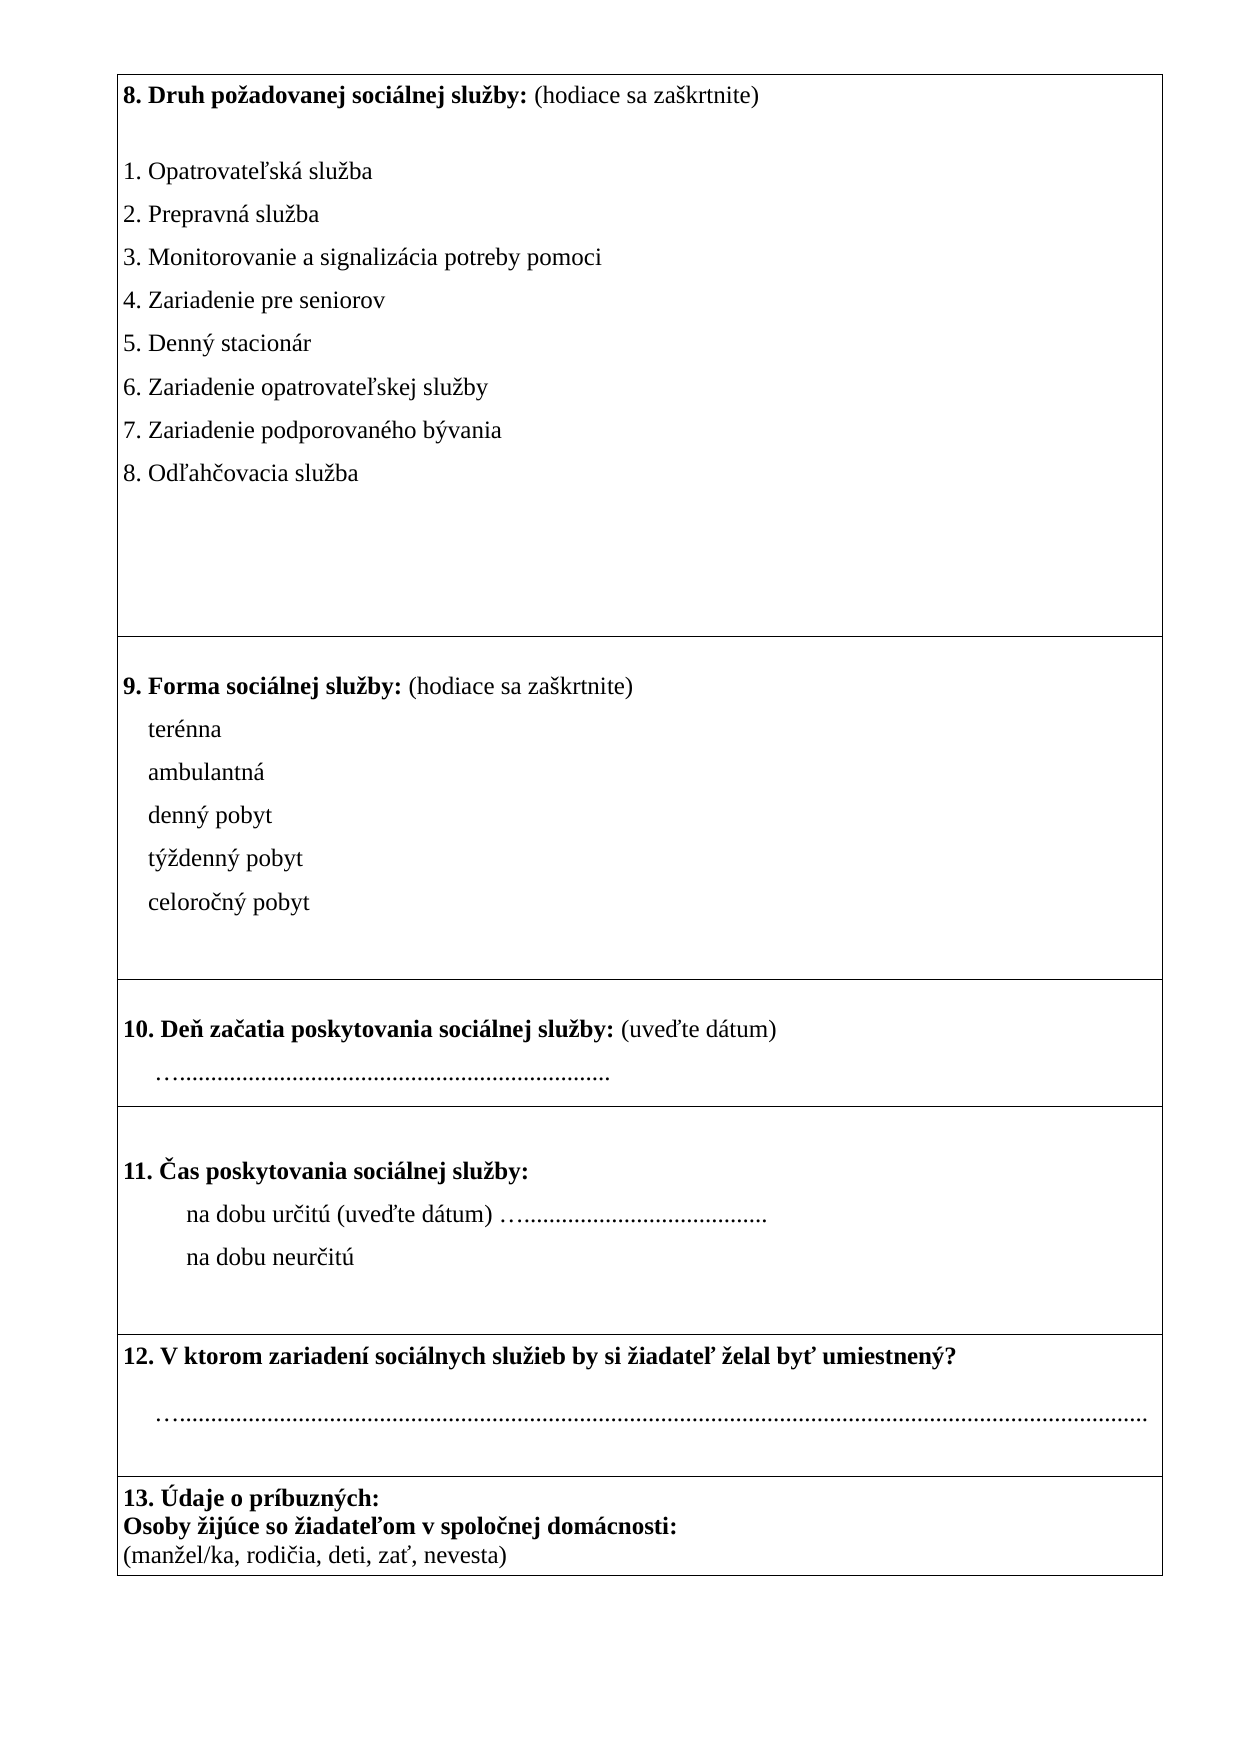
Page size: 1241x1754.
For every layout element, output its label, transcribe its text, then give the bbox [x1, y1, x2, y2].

table_cell 9. Forma sociálnej služby: (hodiace sa zaškrtnite) terénna  ambulantná  denný pobyt  týždenný pobyt  celoročný pobyt  [118, 637, 1162, 978]
table_cell 12. V ktorom zariadení sociálnych služieb by si žiadateľ želal byť umiestnený? …........................................................................................................................................................... [118, 1335, 1162, 1476]
table_cell 11. Čas poskytovania sociálnej služby:  na dobu určitú (uveďte dátum) ….......................................  na dobu neurčitú [118, 1107, 1162, 1334]
table_cell 8. Druh požadovanej sociálnej služby: (hodiace sa zaškrtnite) 1. Opatrovateľská služba  2. Prepravná služba  3. Monitorovanie a signalizácia potreby pomoci  4. Zariadenie pre seniorov  5. Denný stacionár  6. Zariadenie opatrovateľskej služby  7. Zariadenie podporovaného bývania  8. Odľahčovacia služba  [118, 75, 1162, 636]
table_cell 10. Deň začatia poskytovania sociálnej služby: (uveďte dátum) …..................................................................... [118, 980, 1162, 1106]
table_cell 13. Údaje o príbuzných: Osoby žijúce so žiadateľom v spoločnej domácnosti: (manžel/ka, rodičia, deti, zať, nevesta) [118, 1477, 1162, 1574]
